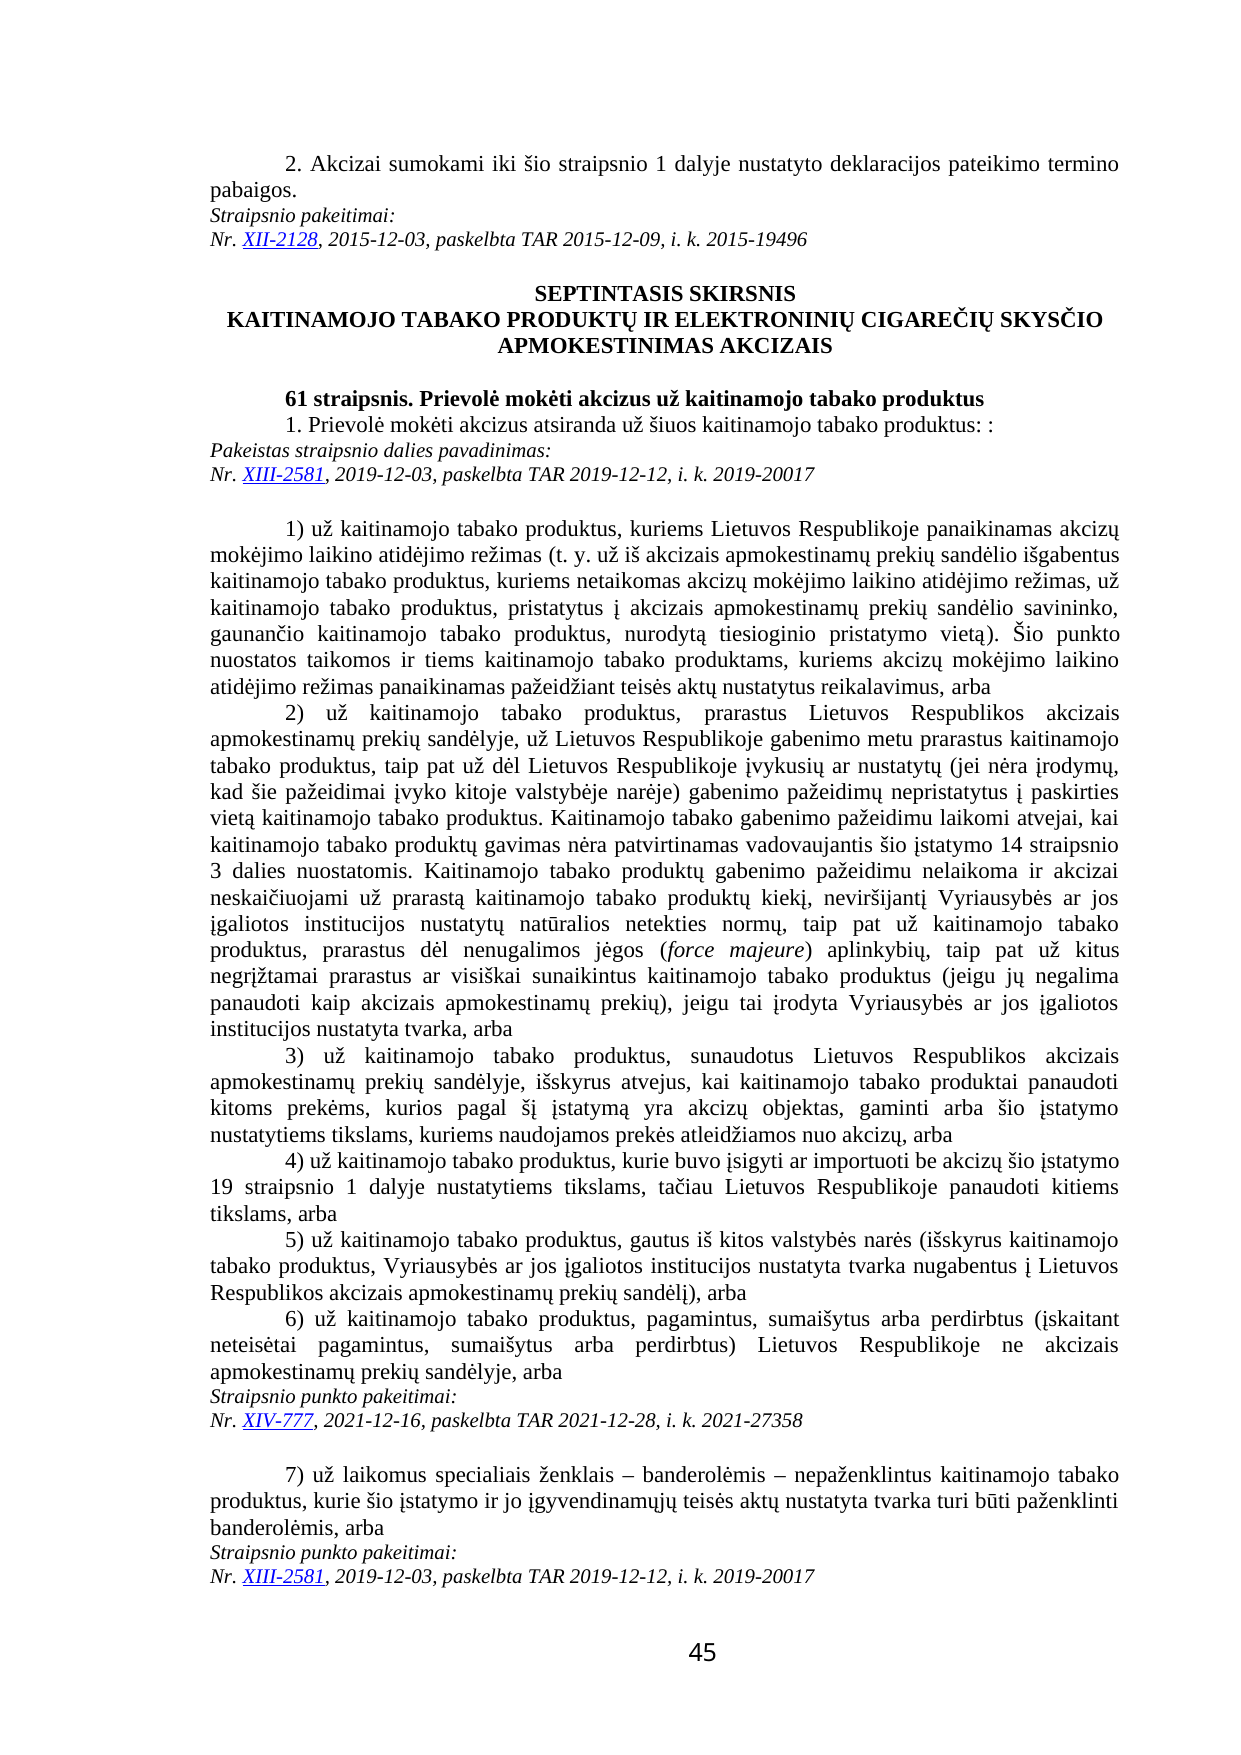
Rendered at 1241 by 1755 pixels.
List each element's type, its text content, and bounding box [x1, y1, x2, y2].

text 7) už laikomus specialiais ženklais – banderolėmis – nepaženklintus kaitinamojo tabako produktus, kurie šio įstatymo ir jo įgyvendinamųjų teisės aktų nustatyta tvarka turi būti paženklinti banderolėmis, arba [210, 1461, 1120, 1540]
text 6) už kaitinamojo tabako produktus, pagamintus, sumaišytus arba perdirbtus (įskaitant neteisėtai pagamintus, sumaišytus arba perdirbtus) Lietuvos Respublikoje ne akcizais apmokestinamų prekių sandėlyje, arba [210, 1305, 1120, 1384]
text 2) už kaitinamojo tabako produktus, prarastus Lietuvos Respublikos akcizais apmokestinamų prekių sandėlyje, už Lietuvos Respublikoje gabenimo metu prarastus kaitinamojo tabako produktus, taip pat už dėl Lietuvos Respublikoje įvykusių ar nustatytų (jei nėra įrodymų, kad šie pažeidimai įvyko kitoje valstybėje narėje) gabenimo pažeidimų nepristatytus į paskirties vietą kaitinamojo tabako produktus. Kaitinamojo tabako gabenimo pažeidimu laikomi atvejai, kai kaitinamojo tabako produktų gavimas nėra patvirtinamas vadovaujantis šio įstatymo 14 straipsnio 3 dalies nuostatomis. Kaitinamojo tabako produktų gabenimo pažeidimu nelaikoma ir akcizai neskaičiuojami už prarastą kaitinamojo tabako produktų kiekį, neviršijantį Vyriausybės ar jos įgaliotos institucijos nustatytų natūralios netekties normų, taip pat už kaitinamojo tabako produktus, prarastus dėl nenugalimos jėgos (force majeure) aplinkybių, taip pat už kitus negrįžtamai prarastus ar visiškai sunaikintus kaitinamojo tabako produktus (jeigu jų negalima panaudoti kaip akcizais apmokestinamų prekių), jeigu tai įrodyta Vyriausybės ar jos įgaliotos institucijos nustatyta tvarka, arba [210, 699, 1120, 1042]
text Nr. XIV-777, 2021-12-16, paskelbta TAR 2021-12-28, i. k. 2021-27358 [210, 1408, 1120, 1432]
text Pakeistas straipsnio dalies pavadinimas: [210, 438, 1120, 462]
text 3) už kaitinamojo tabako produktus, sunaudotus Lietuvos Respublikos akcizais apmokestinamų prekių sandėlyje, išskyrus atvejus, kai kaitinamojo tabako produktai panaudoti kitoms prekėms, kurios pagal šį įstatymą yra akcizų objektas, gaminti arba šio įstatymo nustatytiems tikslams, kuriems naudojamos prekės atleidžiamos nuo akcizų, arba [210, 1042, 1120, 1147]
text Straipsnio pakeitimai: [210, 203, 1120, 227]
text 5) už kaitinamojo tabako produktus, gautus iš kitos valstybės narės (išskyrus kaitinamojo tabako produktus, Vyriausybės ar jos įgaliotos institucijos nustatyta tvarka nugabentus į Lietuvos Respublikos akcizais apmokestinamų prekių sandėlį), arba [210, 1226, 1120, 1305]
text 2. Akcizai sumokami iki šio straipsnio 1 dalyje nustatyto deklaracijos pateikimo termino pabaigos. [210, 150, 1120, 203]
text 4) už kaitinamojo tabako produktus, kurie buvo įsigyti ar importuoti be akcizų šio įstatymo 19 straipsnio 1 dalyje nustatytiems tikslams, tačiau Lietuvos Respublikoje panaudoti kitiems tikslams, arba [210, 1147, 1120, 1226]
text 61 straipsnis. Prievolė mokėti akcizus už kaitinamojo tabako produktus [210, 385, 1120, 411]
text Straipsnio punkto pakeitimai: [210, 1540, 1120, 1564]
text Nr. XIII-2581, 2019-12-03, paskelbta TAR 2019-12-12, i. k. 2019-20017 [210, 1564, 1120, 1588]
text SEPTINTASIS SKIRSNIS [210, 279, 1120, 306]
text 1) už kaitinamojo tabako produktus, kuriems Lietuvos Respublikoje panaikinamas akcizų mokėjimo laikino atidėjimo režimas (t. y. už iš akcizais apmokestinamų prekių sandėlio išgabentus kaitinamojo tabako produktus, kuriems netaikomas akcizų mokėjimo laikino atidėjimo režimas, už kaitinamojo tabako produktus, pristatytus į akcizais apmokestinamų prekių sandėlio savininko, gaunančio kaitinamojo tabako produktus, nurodytą tiesioginio pristatymo vietą). Šio punkto nuostatos taikomos ir tiems kaitinamojo tabako produktams, kuriems akcizų mokėjimo laikino atidėjimo režimas panaikinamas pažeidžiant teisės aktų nustatytus reikalavimus, arba [210, 514, 1120, 699]
text 1. Prievolė mokėti akcizus atsiranda už šiuos kaitinamojo tabako produktus: : [210, 411, 1120, 438]
text Nr. XII-2128, 2015-12-03, paskelbta TAR 2015-12-09, i. k. 2015-19496 [210, 227, 1120, 251]
text Nr. XIII-2581, 2019-12-03, paskelbta TAR 2019-12-12, i. k. 2019-20017 [210, 462, 1120, 486]
text Straipsnio punkto pakeitimai: [210, 1384, 1120, 1408]
text KAITINAMOJO TABAKO PRODUKTŲ IR ELEKTRONINIŲ CIGAREČIŲ SKYSČIO APMOKESTINIMAS AKCIZAIS [210, 306, 1120, 359]
